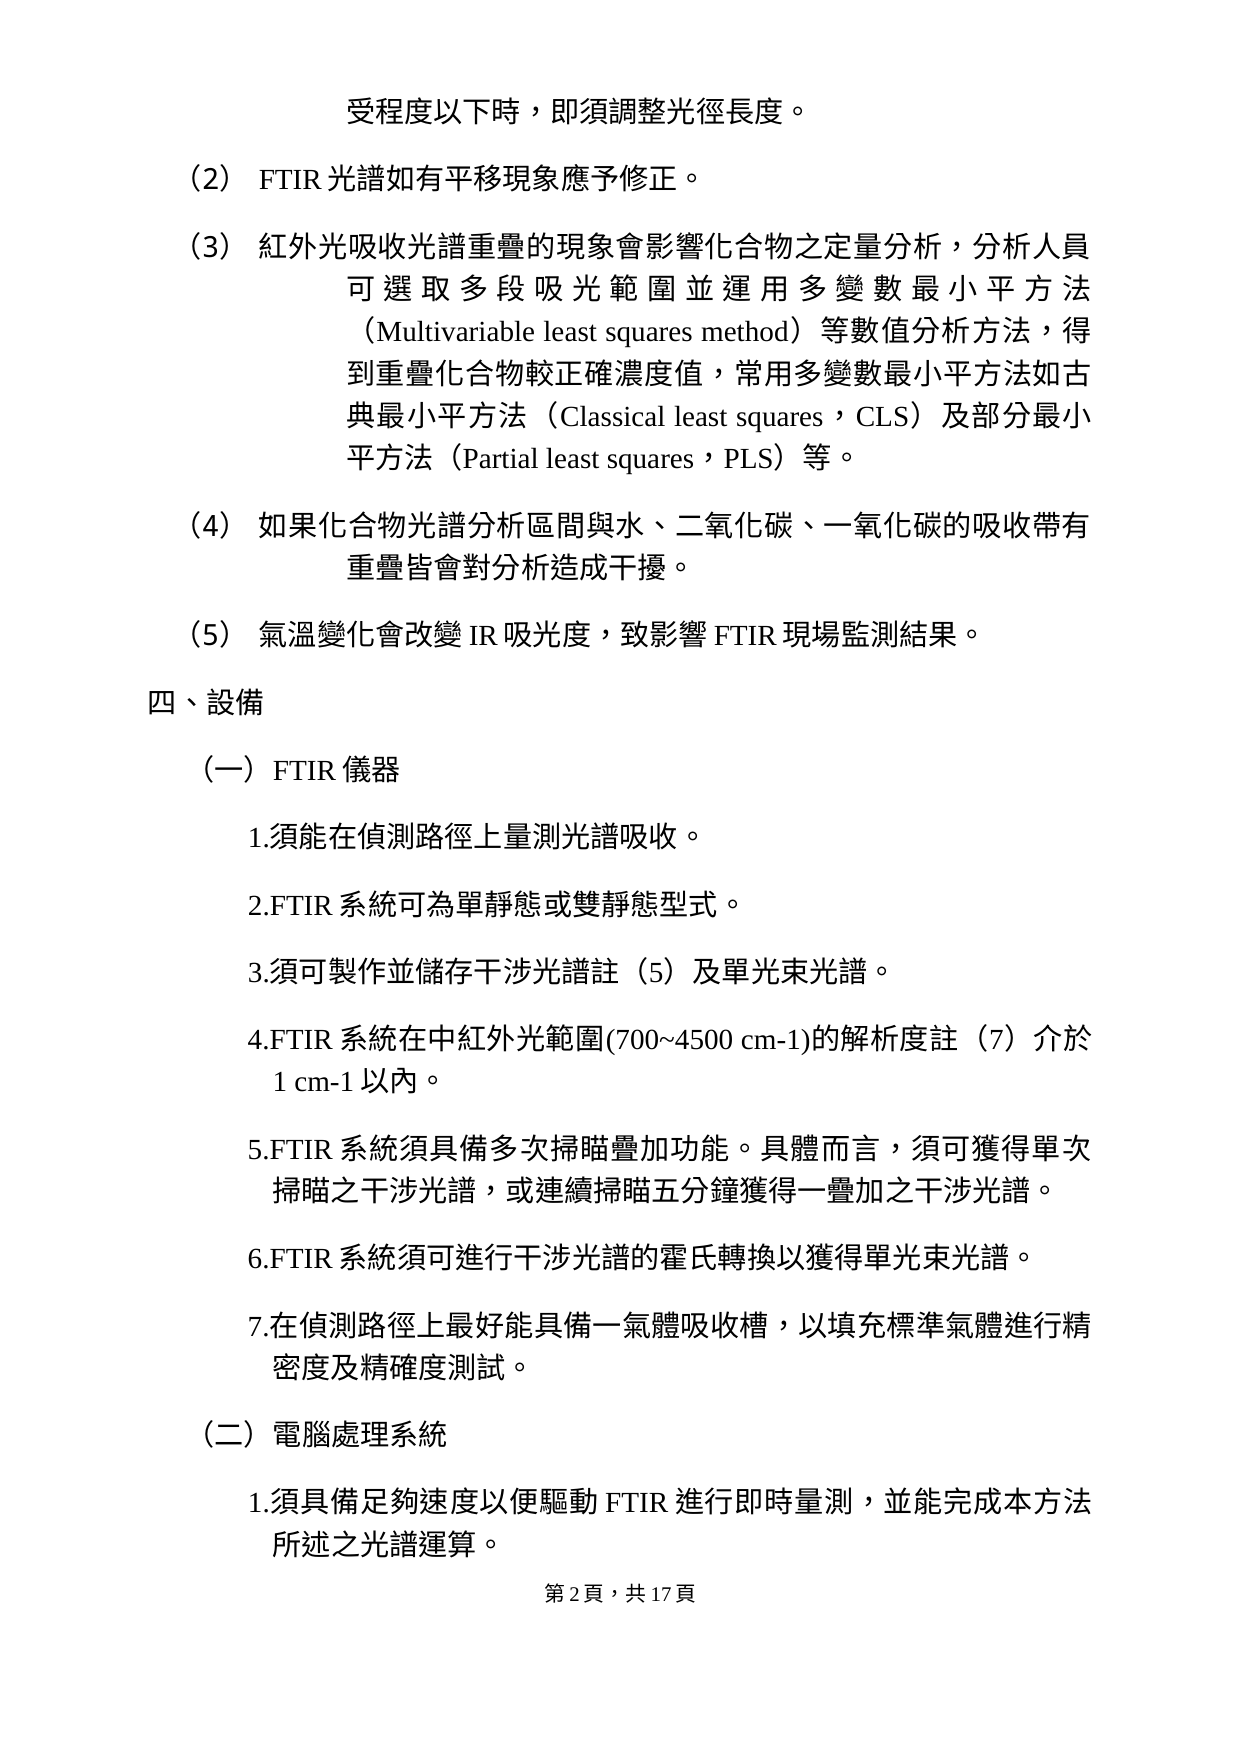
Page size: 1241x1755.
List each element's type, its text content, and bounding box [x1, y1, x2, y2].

list 如果化合物光譜分析區間與水、二氧化碳、一氧化碳的吸收帶有重疊皆會對分析造成干擾。 [172, 502, 1093, 587]
text 7.在偵測路徑上最好能具備一氣體吸收槽，以填充標準氣體進行精密度及精確度測試。 [247, 1302, 1093, 1387]
text 5.FTIR系統須具備多次掃瞄疊加功能。具體而言，須可獲得單次掃瞄之干涉光譜，或連續掃瞄五分鐘獲得一疊加之干涉光譜。 [247, 1125, 1093, 1210]
text 四、設備 [148, 679, 1093, 722]
text 2.FTIR系統可為單靜態或雙靜態型式。 [248, 881, 1093, 923]
text 3.須可製作並儲存干涉光譜註（5）及單光束光譜。 [248, 948, 1093, 991]
text 1.須具備足夠速度以便驅動FTIR進行即時量測，並能完成本方法所述之光譜運算。 [248, 1479, 1093, 1564]
list 受程度以下時，即須調整光徑長度。 [172, 89, 1093, 131]
text （二）電腦處理系統 [185, 1412, 1093, 1454]
list 氣溫變化會改變IR吸光度，致影響FTIR現場監測結果。 [172, 612, 1093, 654]
text 1.須能在偵測路徑上量測光譜吸收。 [248, 814, 1093, 856]
text 4.FTIR系統在中紅外光範圍(700~4500 cm-1)的解析度註（7）介於1 cm-1以內。 [247, 1016, 1093, 1100]
list 紅外光吸收光譜重疊的現象會影響化合物之定量分析，分析人員可選取多段吸光範圍並運用多變數最小平方法（Multivariable least squares method）等數值分析方法，得到重疊化合物較正確濃度值，常用多變數最小平方法如古典最小平方法（Classical least squares，CLS）及部分最小平方法（Partial least squares，PLS）等。 [172, 223, 1093, 477]
list FTIR光譜如有平移現象應予修正。 [172, 156, 1093, 198]
text （一）FTIR儀器 [185, 747, 1093, 789]
text 6.FTIR系統須可進行干涉光譜的霍氏轉換以獲得單光束光譜。 [247, 1235, 1093, 1277]
